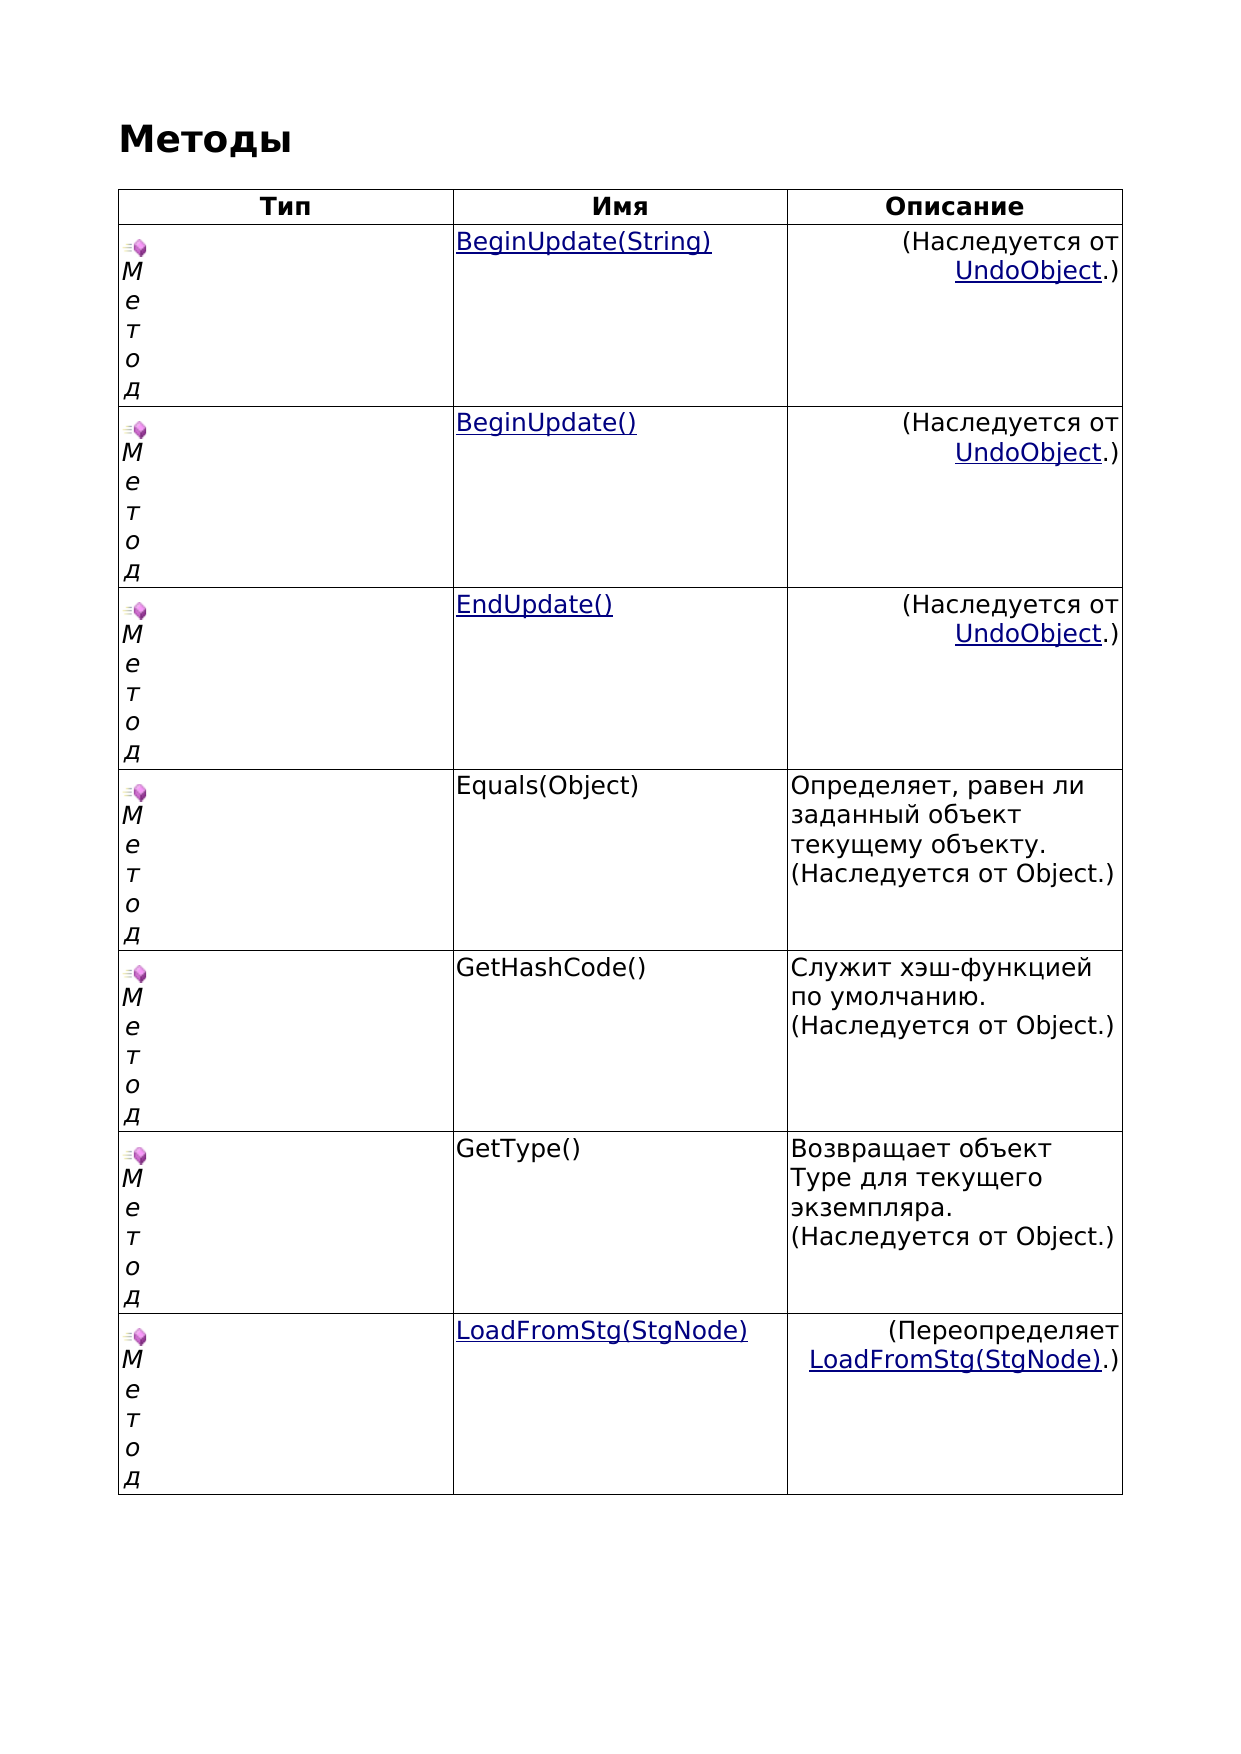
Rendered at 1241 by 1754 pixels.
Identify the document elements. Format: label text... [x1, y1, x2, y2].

picture [121, 602, 147, 620]
table_cell [119, 1314, 453, 1494]
table_cell Определяет, равен ли заданный объект текущему объекту. (Наследуется от Object.) [788, 770, 1122, 950]
table_cell BeginUpdate(String) [454, 225, 787, 406]
table_cell GetHashCode() [454, 951, 787, 1131]
table_cell Служит хэш-функцией по умолчанию. (Наследуется от Object.) [788, 951, 1122, 1131]
picture [121, 421, 147, 439]
table_cell [119, 1132, 453, 1313]
picture [121, 1147, 147, 1165]
picture [121, 1328, 147, 1346]
table_header Тип [119, 190, 453, 224]
table_cell (Наследуется от UndoObject.) [788, 225, 1122, 406]
table_cell [119, 225, 453, 406]
table_cell GetType() [454, 1132, 787, 1313]
table_cell Equals(Object) [454, 770, 787, 950]
table_cell (Наследуется от UndoObject.) [788, 407, 1122, 587]
table_cell (Наследуется от UndoObject.) [788, 588, 1122, 768]
table_cell [119, 407, 453, 587]
subtitle Методы [118, 118, 1122, 162]
table_cell BeginUpdate() [454, 407, 787, 587]
table_cell EndUpdate() [454, 588, 787, 768]
table_header Имя [454, 190, 787, 224]
table_cell [119, 588, 453, 768]
table_cell Возвращает объект Type для текущего экземпляра. (Наследуется от Object.) [788, 1132, 1122, 1313]
table_cell (Переопределяет LoadFromStg(StgNode).) [788, 1314, 1122, 1494]
picture [121, 239, 147, 257]
table_cell LoadFromStg(StgNode) [454, 1314, 787, 1494]
table_cell [119, 951, 453, 1131]
table_cell [119, 770, 453, 950]
table_header Описание [788, 190, 1122, 224]
picture [121, 965, 147, 983]
picture [121, 784, 147, 802]
